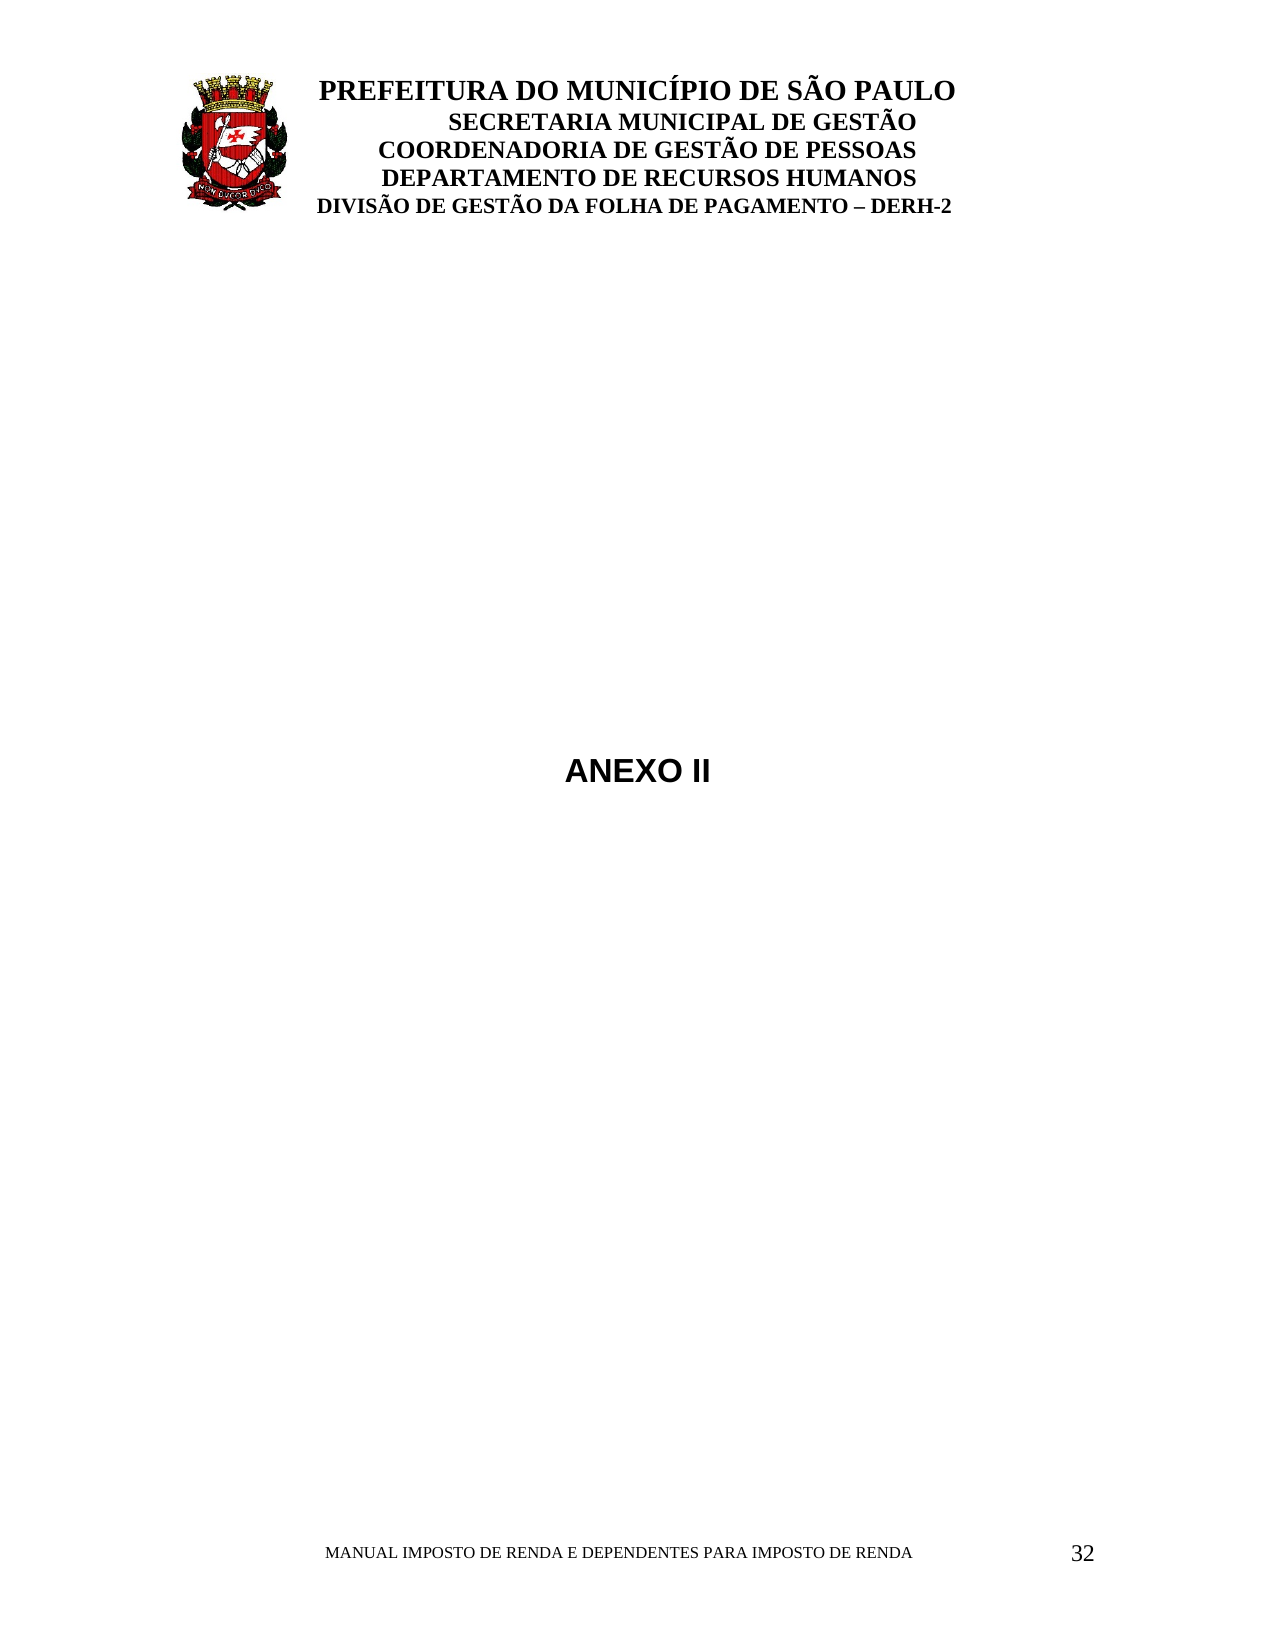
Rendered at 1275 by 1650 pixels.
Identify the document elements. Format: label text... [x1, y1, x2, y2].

text DIVISÃO DE GESTÃO DA FOLHA DE PAGAMENTO – DERH-2 [317, 193, 1125, 219]
text ANEXO II [150, 751, 1125, 789]
text SECRETARIA MUNICIPAL DE GESTÃO COORDENADORIA DE GESTÃO DE PESSOAS DEPARTAMENTO DE RECURSOS HUMANOS [369, 108, 917, 192]
text MANUAL IMPOSTO DE RENDA E DEPENDENTES PARA IMPOSTO DE RENDA 32 [325, 1524, 1125, 1567]
text PREFEITURA DO MUNICÍPIO DE SÃO PAULO [319, 73, 1125, 107]
